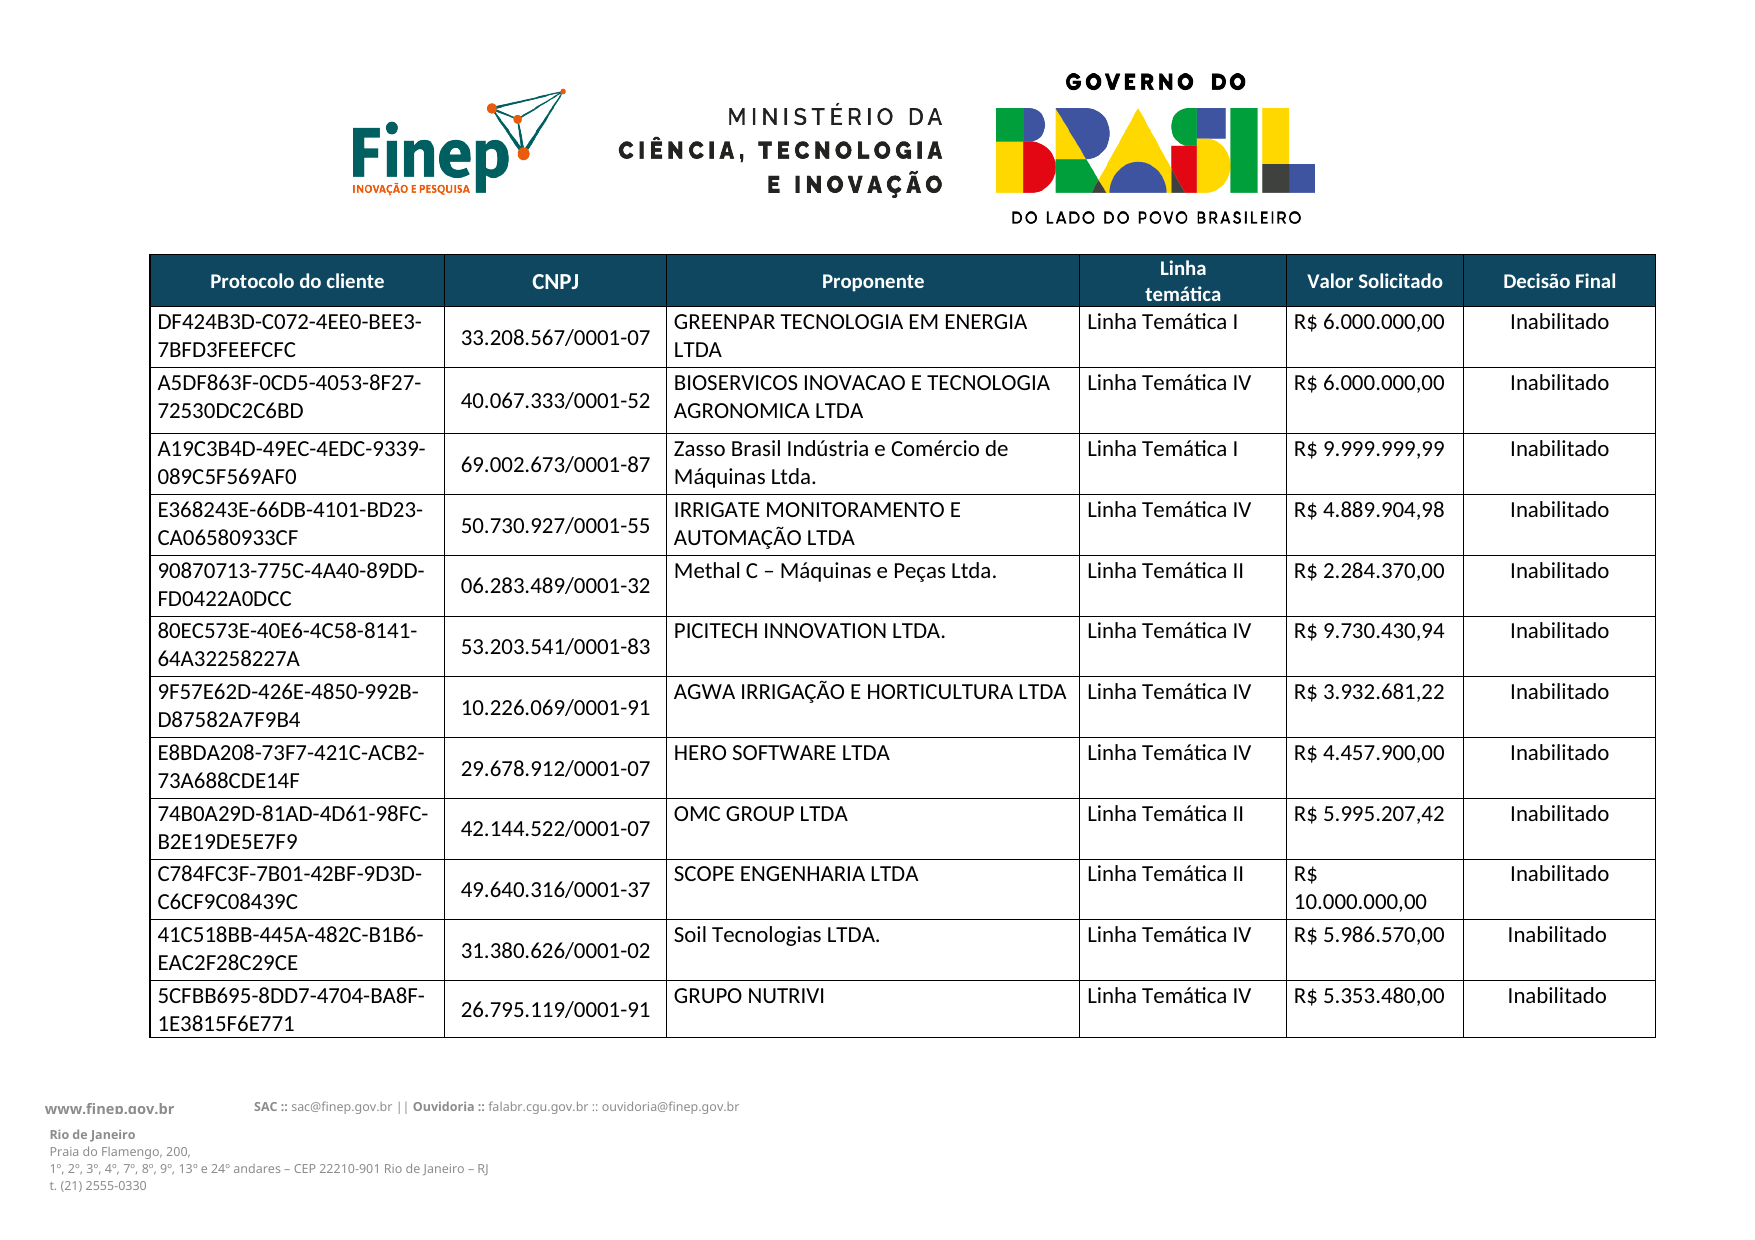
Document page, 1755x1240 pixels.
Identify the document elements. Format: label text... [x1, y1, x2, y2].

table_cell R$ 4.889.904,98 [1287, 495, 1463, 555]
table_cell GREENPAR TECNOLOGIA EM ENERGIA LTDA [667, 307, 1079, 367]
table_cell 69.002.673/0001-87 [445, 434, 666, 494]
table_cell 33.208.567/0001-07 [445, 307, 666, 367]
table_header Decisão Final [1464, 255, 1655, 306]
table_cell IRRIGATE MONITORAMENTO E AUTOMAÇÃO LTDA [667, 495, 1079, 555]
table_cell 5CFBB695-8DD7-4704-BA8F-1E3815F6E771 [151, 981, 444, 1037]
table_cell Inabilitado [1464, 920, 1655, 980]
table_cell R$ 10.000.000,00 [1287, 860, 1463, 919]
table_cell 40.067.333/0001-52 [445, 368, 666, 433]
table_cell Inabilitado [1464, 495, 1655, 555]
table_cell PICITECH INNOVATION LTDA. [667, 617, 1079, 676]
table_header Proponente [667, 255, 1079, 306]
table_cell Soil Tecnologias LTDA. [667, 920, 1079, 980]
table_cell 26.795.119/0001-91 [445, 981, 666, 1037]
table_cell E8BDA208-73F7-421C-ACB2-73A688CDE14F [151, 738, 444, 798]
table_cell Methal C – Máquinas e Peças Ltda. [667, 556, 1079, 616]
table_cell Inabilitado [1464, 368, 1655, 433]
table_cell A19C3B4D-49EC-4EDC-9339-089C5F569AF0 [151, 434, 444, 494]
table_cell Inabilitado [1464, 617, 1655, 676]
table_cell Linha Temática IV [1080, 738, 1286, 798]
table_cell SCOPE ENGENHARIA LTDA [667, 860, 1079, 919]
table_cell 9F57E62D-426E-4850-992B-D87582A7F9B4 [151, 677, 444, 737]
table_cell Linha Temática II [1080, 799, 1286, 858]
table_cell Inabilitado [1464, 434, 1655, 494]
table_cell R$ 4.457.900,00 [1287, 738, 1463, 798]
table_cell HERO SOFTWARE LTDA [667, 738, 1079, 798]
table_cell 06.283.489/0001-32 [445, 556, 666, 616]
table_cell Inabilitado [1464, 307, 1655, 367]
table_cell 42.144.522/0001-07 [445, 799, 666, 858]
table_cell 53.203.541/0001-83 [445, 617, 666, 676]
table_cell Inabilitado [1464, 860, 1655, 919]
table_cell Inabilitado [1464, 799, 1655, 858]
table_header Valor Solicitado [1287, 255, 1463, 306]
table_cell 74B0A29D-81AD-4D61-98FC-B2E19DE5E7F9 [151, 799, 444, 858]
table_cell Linha Temática IV [1080, 368, 1286, 433]
table_cell Zasso Brasil Indústria e Comércio de Máquinas Ltda. [667, 434, 1079, 494]
table_cell R$ 5.995.207,42 [1287, 799, 1463, 858]
table_cell DF424B3D-C072-4EE0-BEE3-7BFD3FEEFCFC [151, 307, 444, 367]
table_header Linha temática [1080, 255, 1286, 306]
table_cell 41C518BB-445A-482C-B1B6-EAC2F28C29CE [151, 920, 444, 980]
table_cell C784FC3F-7B01-42BF-9D3D-C6CF9C08439C [151, 860, 444, 919]
table_cell AGWA IRRIGAÇÃO E HORTICULTURA LTDA [667, 677, 1079, 737]
table_cell Linha Temática I [1080, 434, 1286, 494]
table_cell A5DF863F-0CD5-4053-8F27-72530DC2C6BD [151, 368, 444, 433]
table_cell R$ 6.000.000,00 [1287, 368, 1463, 433]
table_cell R$ 2.284.370,00 [1287, 556, 1463, 616]
table_cell R$ 6.000.000,00 [1287, 307, 1463, 367]
table_cell Linha Temática IV [1080, 981, 1286, 1037]
table_cell Linha Temática IV [1080, 617, 1286, 676]
table_cell Linha Temática IV [1080, 677, 1286, 737]
table_cell R$ 9.999.999,99 [1287, 434, 1463, 494]
table_cell BIOSERVICOS INOVACAO E TECNOLOGIA AGRONOMICA LTDA [667, 368, 1079, 433]
table_cell GRUPO NUTRIVI [667, 981, 1079, 1037]
table_cell 90870713-775C-4A40-89DD-FD0422A0DCC [151, 556, 444, 616]
table_cell Inabilitado [1464, 738, 1655, 798]
table_cell 80EC573E-40E6-4C58-8141-64A32258227A [151, 617, 444, 676]
table_cell R$ 5.353.480,00 [1287, 981, 1463, 1037]
table_cell 49.640.316/0001-37 [445, 860, 666, 919]
table_cell Inabilitado [1464, 556, 1655, 616]
table_cell R$ 9.730.430,94 [1287, 617, 1463, 676]
table_cell R$ 3.932.681,22 [1287, 677, 1463, 737]
table_cell E368243E-66DB-4101-BD23-CA06580933CF [151, 495, 444, 555]
table_cell Linha Temática IV [1080, 920, 1286, 980]
table_cell Linha Temática I [1080, 307, 1286, 367]
table_cell OMC GROUP LTDA [667, 799, 1079, 858]
table_cell Inabilitado [1464, 677, 1655, 737]
table_cell 50.730.927/0001-55 [445, 495, 666, 555]
table_cell R$ 5.986.570,00 [1287, 920, 1463, 980]
table_header Protocolo do cliente [151, 255, 444, 306]
table_cell 10.226.069/0001-91 [445, 677, 666, 737]
table_cell Linha Temática II [1080, 556, 1286, 616]
table_cell Linha Temática II [1080, 860, 1286, 919]
table_cell 31.380.626/0001-02 [445, 920, 666, 980]
table_header CNPJ [445, 255, 666, 306]
table_cell Linha Temática IV [1080, 495, 1286, 555]
table_cell 29.678.912/0001-07 [445, 738, 666, 798]
table_cell Inabilitado [1464, 981, 1655, 1037]
